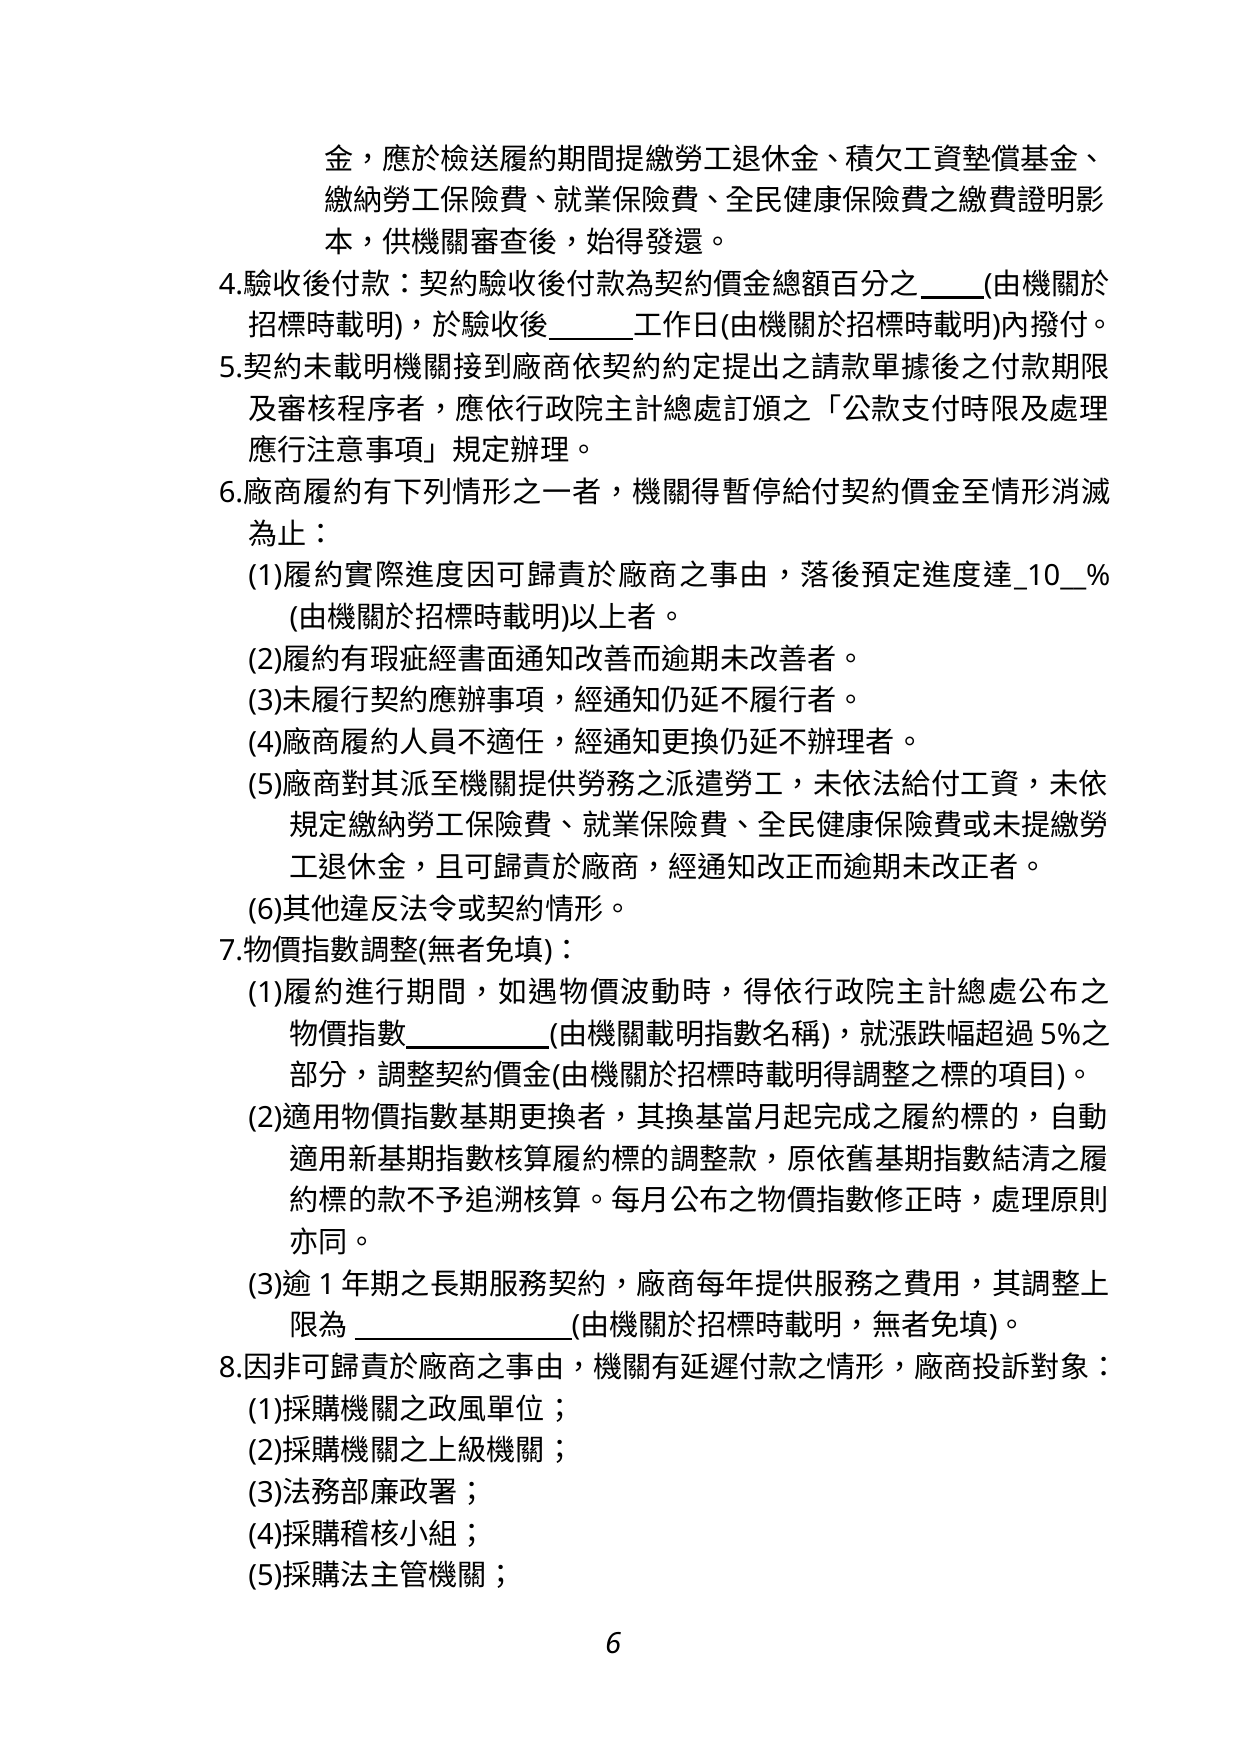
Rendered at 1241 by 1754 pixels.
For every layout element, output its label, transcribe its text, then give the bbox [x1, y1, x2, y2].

text (5)採購法主管機關； [248, 1552, 1110, 1594]
text 4.驗收後付款：契約驗收後付款為契約價金總額百分之 (由機關於招標時載明)，於驗收後 工作日(由機關於招標時載明)內撥付。 [218, 261, 1110, 344]
text (3)法務部廉政署； [248, 1469, 1110, 1511]
text 金，應於檢送履約期間提繳勞工退休金、積欠工資墊償基金、繳納勞工保險費、就業保險費、全民健康保險費之繳費證明影本，供機關審查後，始得發還。 [292, 136, 1104, 261]
text 6.廠商履約有下列情形之一者，機關得暫停給付契約價金至情形消滅為止： [218, 469, 1110, 552]
text (1)履約進行期間，如遇物價波動時，得依行政院主計總處公布之 物價指數 (由機關載明指數名稱)，就漲跌幅超過5%之部分，調整契約價金(由機關於招標時載明得調整之標的項目)。 [248, 969, 1110, 1094]
text (1)履約實際進度因可歸責於廠商之事由，落後預定進度達_10__% (由機關於招標時載明)以上者。 [248, 552, 1110, 636]
text 8.因非可歸責於廠商之事由，機關有延遲付款之情形，廠商投訴對象： [218, 1344, 1110, 1386]
text (6)其他違反法令或契約情形。 [248, 886, 1110, 927]
text 7.物價指數調整(無者免填)： [218, 927, 1110, 969]
text (1)採購機關之政風單位； [248, 1386, 1110, 1427]
text (3)未履行契約應辦事項，經通知仍延不履行者。 [248, 677, 1110, 719]
text (5)廠商對其派至機關提供勞務之派遣勞工，未依法給付工資，未依規定繳納勞工保險費、就業保險費、全民健康保險費或未提繳勞工退休金，且可歸責於廠商，經通知改正而逾期未改正者。 [248, 761, 1110, 886]
text 5.契約未載明機關接到廠商依契約約定提出之請款單據後之付款期限及審核程序者，應依行政院主計總處訂頒之「公款支付時限及處理應行注意事項」規定辦理。 [218, 344, 1110, 469]
text (4)廠商履約人員不適任，經通知更換仍延不辦理者。 [248, 719, 1110, 761]
text (4)採購稽核小組； [248, 1511, 1110, 1552]
text (3)逾1年期之長期服務契約，廠商每年提供服務之費用，其調整上限為 (由機關於招標時載明，無者免填)。 [248, 1261, 1110, 1344]
text (2)履約有瑕疵經書面通知改善而逾期未改善者。 [248, 636, 1110, 677]
text (2)適用物價指數基期更換者，其換基當月起完成之履約標的，自動適用新基期指數核算履約標的調整款，原依舊基期指數結清之履約標的款不予追溯核算。每月公布之物價指數修正時，處理原則亦同。 [248, 1094, 1110, 1261]
text (2)採購機關之上級機關； [248, 1427, 1110, 1469]
